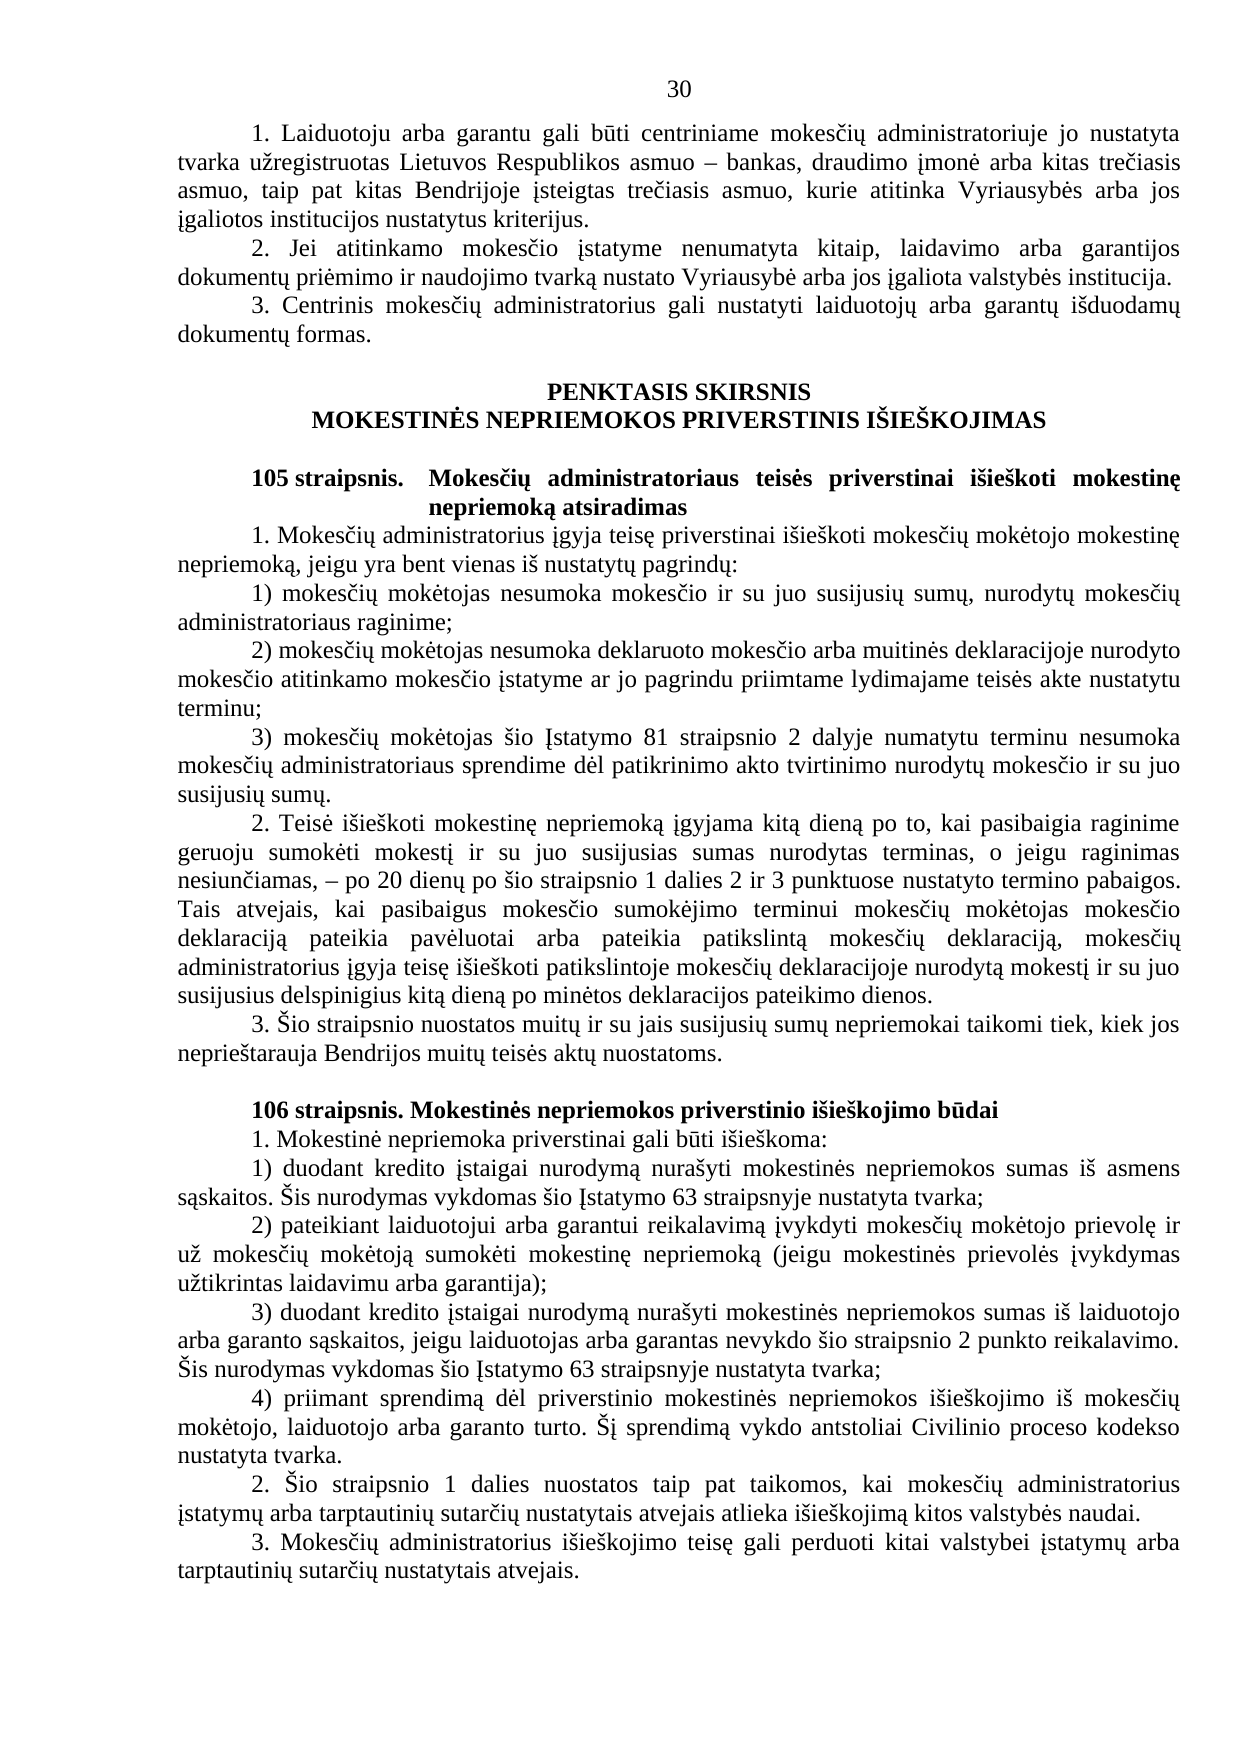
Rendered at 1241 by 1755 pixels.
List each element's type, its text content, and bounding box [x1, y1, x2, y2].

text 3. Centrinis mokesčių administratorius gali nustatyti laiduotojų arba garantų išduodamų dokumentų formas. [177, 291, 1181, 348]
text 1. Laiduotoju arba garantu gali būti centriniame mokesčių administratoriuje jo nustatyta tvarka užregistruotas Lietuvos Respublikos asmuo – bankas, draudimo įmonė arba kitas trečiasis asmuo, taip pat kitas Bendrijoje įsteigtas trečiasis asmuo, kurie atitinka Vyriausybės arba jos įgaliotos institucijos nustatytus kriterijus. [177, 118, 1181, 233]
text 2. Jei atitinkamo mokesčio įstatyme nenumatyta kitaip, laidavimo arba garantijos dokumentų priėmimo ir naudojimo tvarką nustato Vyriausybė arba jos įgaliota valstybės institucija. [177, 233, 1181, 291]
text 1) mokesčių mokėtojas nesumoka mokesčio ir su juo susijusių sumų, nurodytų mokesčių administratoriaus raginime; [177, 578, 1181, 636]
text 2. Teisė išieškoti mokestinę nepriemoką įgyjama kitą dieną po to, kai pasibaigia raginime geruoju sumokėti mokestį ir su juo susijusias sumas nurodytas terminas, o jeigu raginimas nesiunčiamas, – po 20 dienų po šio straipsnio 1 dalies 2 ir 3 punktuose nustatyto termino pabaigos. Tais atvejais, kai pasibaigus mokesčio sumokėjimo terminui mokesčių mokėtojas mokesčio deklaraciją pateikia pavėluotai arba pateikia patikslintą mokesčių deklaraciją, mokesčių administratorius įgyja teisę išieškoti patikslintoje mokesčių deklaracijoje nurodytą mokestį ir su juo susijusius delspinigius kitą dieną po minėtos deklaracijos pateikimo dienos. [177, 808, 1181, 1009]
text 2) pateikiant laiduotojui arba garantui reikalavimą įvykdyti mokesčių mokėtojo prievolę ir už mokesčių mokėtoją sumokėti mokestinę nepriemoką (jeigu mokestinės prievolės įvykdymas užtikrintas laidavimu arba garantija); [177, 1211, 1181, 1297]
text 3. Mokesčių administratorius išieškojimo teisę gali perduoti kitai valstybei įstatymų arba tarptautinių sutarčių nustatytais atvejais. [177, 1527, 1181, 1584]
text 2. Šio straipsnio 1 dalies nuostatos taip pat taikomos, kai mokesčių administratorius įstatymų arba tarptautinių sutarčių nustatytais atvejais atlieka išieškojimą kitos valstybės naudai. [177, 1469, 1181, 1527]
text PENKTASIS SKIRSNIS [177, 377, 1181, 406]
text MOKESTINĖS NEPRIEMOKOS PRIVERSTINIS IŠIEŠKOJIMAS [177, 406, 1181, 434]
text 106 straipsnis. Mokestinės nepriemokos priverstinio išieškojimo būdai [177, 1096, 1181, 1124]
text 3) duodant kredito įstaigai nurodymą nurašyti mokestinės nepriemokos sumas iš laiduotojo arba garanto sąskaitos, jeigu laiduotojas arba garantas nevykdo šio straipsnio 2 punkto reikalavimo. Šis nurodymas vykdomas šio Įstatymo 63 straipsnyje nustatyta tvarka; [177, 1297, 1181, 1383]
text 1. Mokestinė nepriemoka priverstinai gali būti išieškoma: [177, 1124, 1181, 1153]
text 1. Mokesčių administratorius įgyja teisę priverstinai išieškoti mokesčių mokėtojo mokestinę nepriemoką, jeigu yra bent vienas iš nustatytų pagrindų: [177, 521, 1181, 578]
text 3) mokesčių mokėtojas šio Įstatymo 81 straipsnio 2 dalyje numatytu terminu nesumoka mokesčių administratoriaus sprendime dėl patikrinimo akto tvirtinimo nurodytų mokesčio ir su juo susijusių sumų. [177, 722, 1181, 808]
text 105 straipsnis. Mokesčių administratoriaus teisės priverstinai išieškoti mokestinę nepriemoką atsiradimas [251, 463, 1181, 521]
text 1) duodant kredito įstaigai nurodymą nurašyti mokestinės nepriemokos sumas iš asmens sąskaitos. Šis nurodymas vykdomas šio Įstatymo 63 straipsnyje nustatyta tvarka; [177, 1153, 1181, 1211]
text 3. Šio straipsnio nuostatos muitų ir su jais susijusių sumų nepriemokai taikomi tiek, kiek jos neprieštarauja Bendrijos muitų teisės aktų nuostatoms. [177, 1009, 1181, 1067]
text 4) priimant sprendimą dėl priverstinio mokestinės nepriemokos išieškojimo iš mokesčių mokėtojo, laiduotojo arba garanto turto. Šį sprendimą vykdo antstoliai Civilinio proceso kodekso nustatyta tvarka. [177, 1383, 1181, 1469]
text 2) mokesčių mokėtojas nesumoka deklaruoto mokesčio arba muitinės deklaracijoje nurodyto mokesčio atitinkamo mokesčio įstatyme ar jo pagrindu priimtame lydimajame teisės akte nustatytu terminu; [177, 636, 1181, 722]
